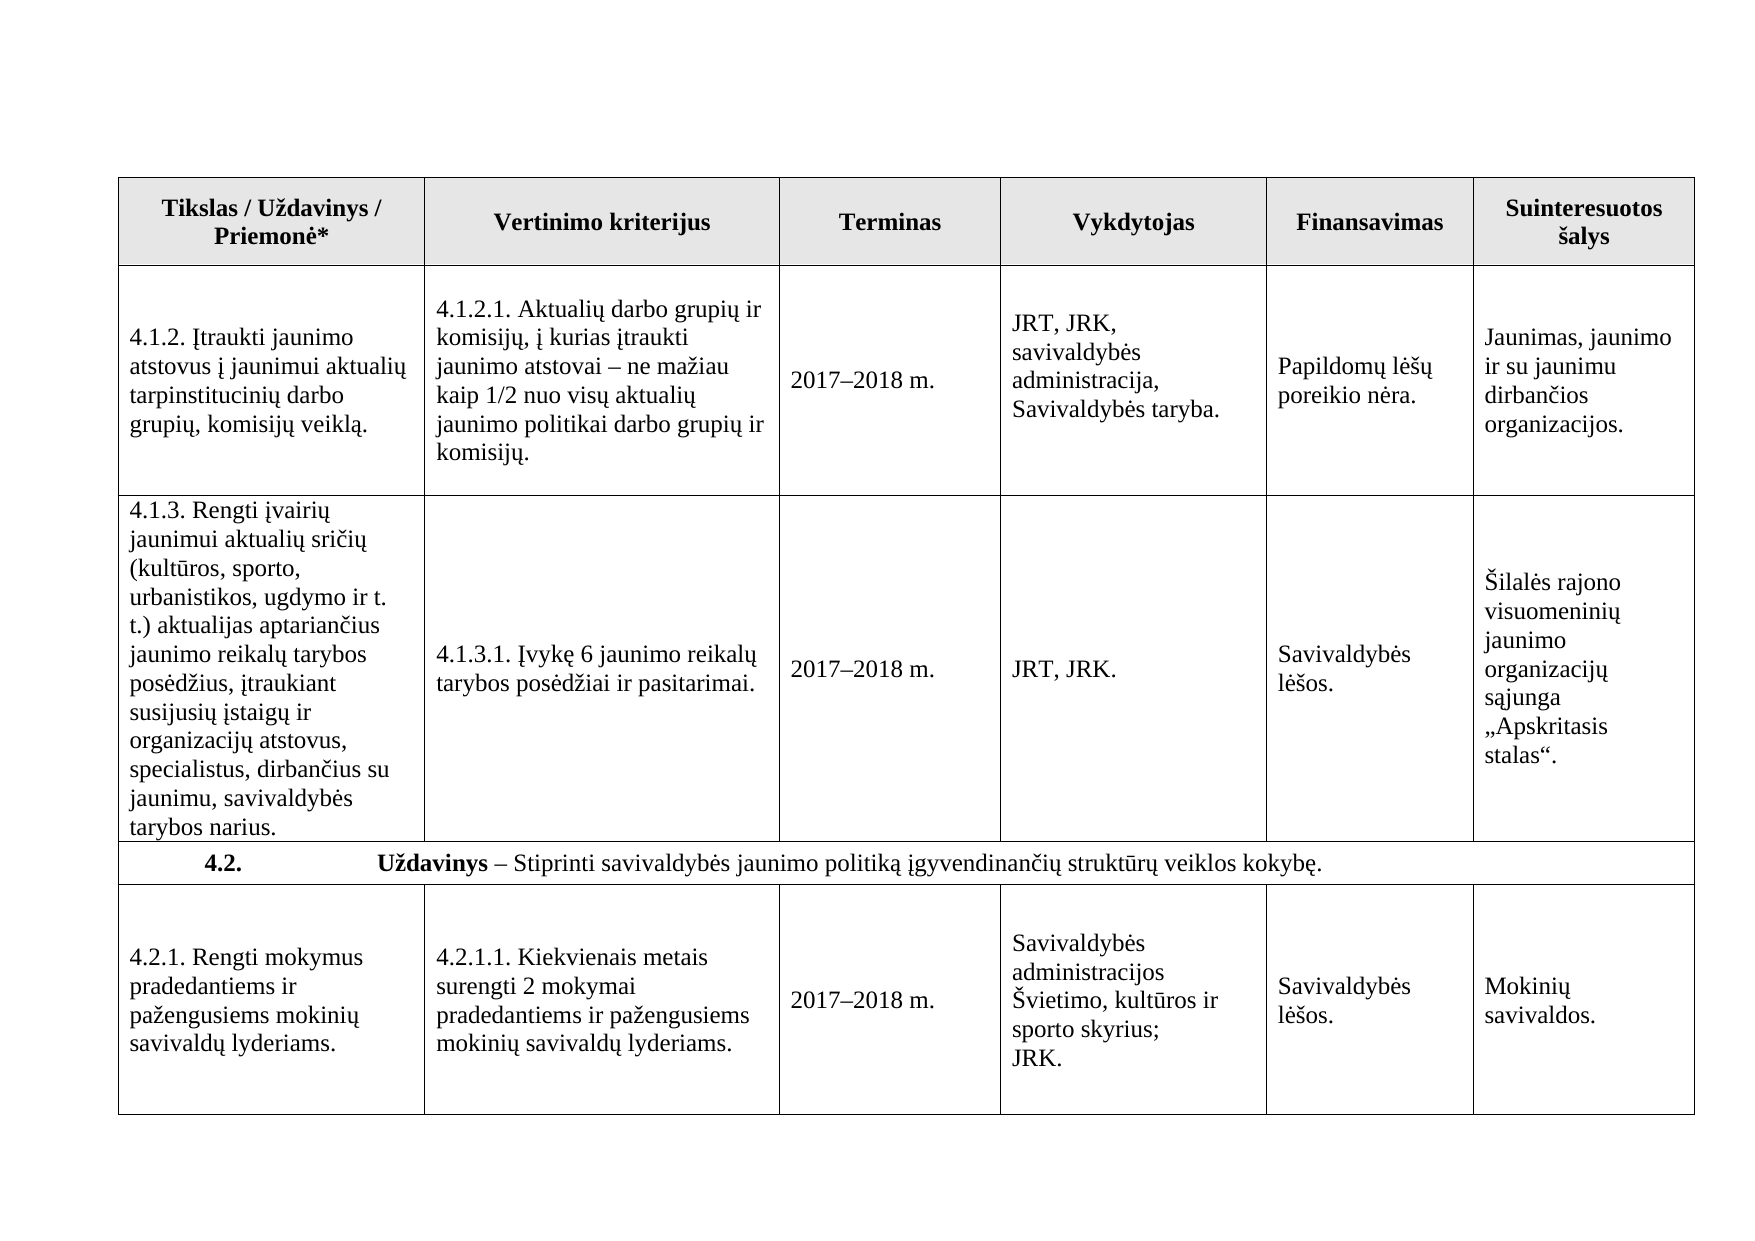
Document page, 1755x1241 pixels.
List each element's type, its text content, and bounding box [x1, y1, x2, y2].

table_cell 2017–2018 m. [780, 496, 1000, 841]
table_cell 4.1.2.1. Aktualių darbo grupių ir komisijų, į kurias įtraukti jaunimo atstovai – ne mažiau kaip 1/2 nuo visų aktualių jaunimo politikai darbo grupių ir komisijų. [425, 266, 779, 494]
table_cell JRT, JRK, savivaldybės administracija, Savivaldybės taryba. [1001, 266, 1266, 494]
table_cell Jaunimas, jaunimo ir su jaunimu dirbančios organizacijos. [1474, 266, 1694, 494]
table_cell Papildomų lėšų poreikio nėra. [1267, 266, 1473, 494]
table_header Vertinimo kriterijus [425, 178, 779, 264]
table_cell 4.2.1.1. Kiekvienais metais surengti 2 mokymai pradedantiems ir pažengusiems mokinių savivaldų lyderiams. [425, 885, 779, 1114]
table_cell 2017–2018 m. [780, 266, 1000, 494]
table_cell Savivaldybės lėšos. [1267, 496, 1473, 841]
table_header Terminas [780, 178, 1000, 264]
table_cell Savivaldybės lėšos. [1267, 885, 1473, 1114]
table_cell 4.1.2. Įtraukti jaunimo atstovus į jaunimui aktualių tarpinstitucinių darbo grupių, komisijų veiklą. [119, 266, 424, 494]
table_cell 4.1.3.1. Įvykę 6 jaunimo reikalų tarybos posėdžiai ir pasitarimai. [425, 496, 779, 841]
table_cell Mokinių savivaldos. [1474, 885, 1694, 1114]
table_cell 4.1.3. Rengti įvairių jaunimui aktualių sričių (kultūros, sporto, urbanistikos, ugdymo ir t. t.) aktualijas aptariančius jaunimo reikalų tarybos posėdžius, įtraukiant susijusių įstaigų ir organizacijų atstovus, specialistus, dirbančius su jaunimu, savivaldybės tarybos narius. [119, 496, 424, 841]
table_header Suinteresuotos šalys [1474, 178, 1694, 264]
table_header Vykdytojas [1001, 178, 1266, 264]
table_cell 2017–2018 m. [780, 885, 1000, 1114]
table_cell Šilalės rajono visuomeninių jaunimo organizacijų sąjunga „Apskritasis stalas“. [1474, 496, 1694, 841]
table_cell 4.2.1. Rengti mokymus pradedantiems ir pažengusiems mokinių savivaldų lyderiams. [119, 885, 424, 1114]
table_cell JRT, JRK. [1001, 496, 1266, 841]
table_header Finansavimas [1267, 178, 1473, 264]
table_header Tikslas / Uždavinys / Priemonė* [119, 178, 424, 264]
table_cell Savivaldybės administracijos Švietimo, kultūros ir sporto skyrius; JRK. [1001, 885, 1266, 1114]
table_cell 4.2. Uždavinys – Stiprinti savivaldybės jaunimo politiką įgyvendinančių struktūrų veiklos kokybę. [119, 842, 1694, 884]
